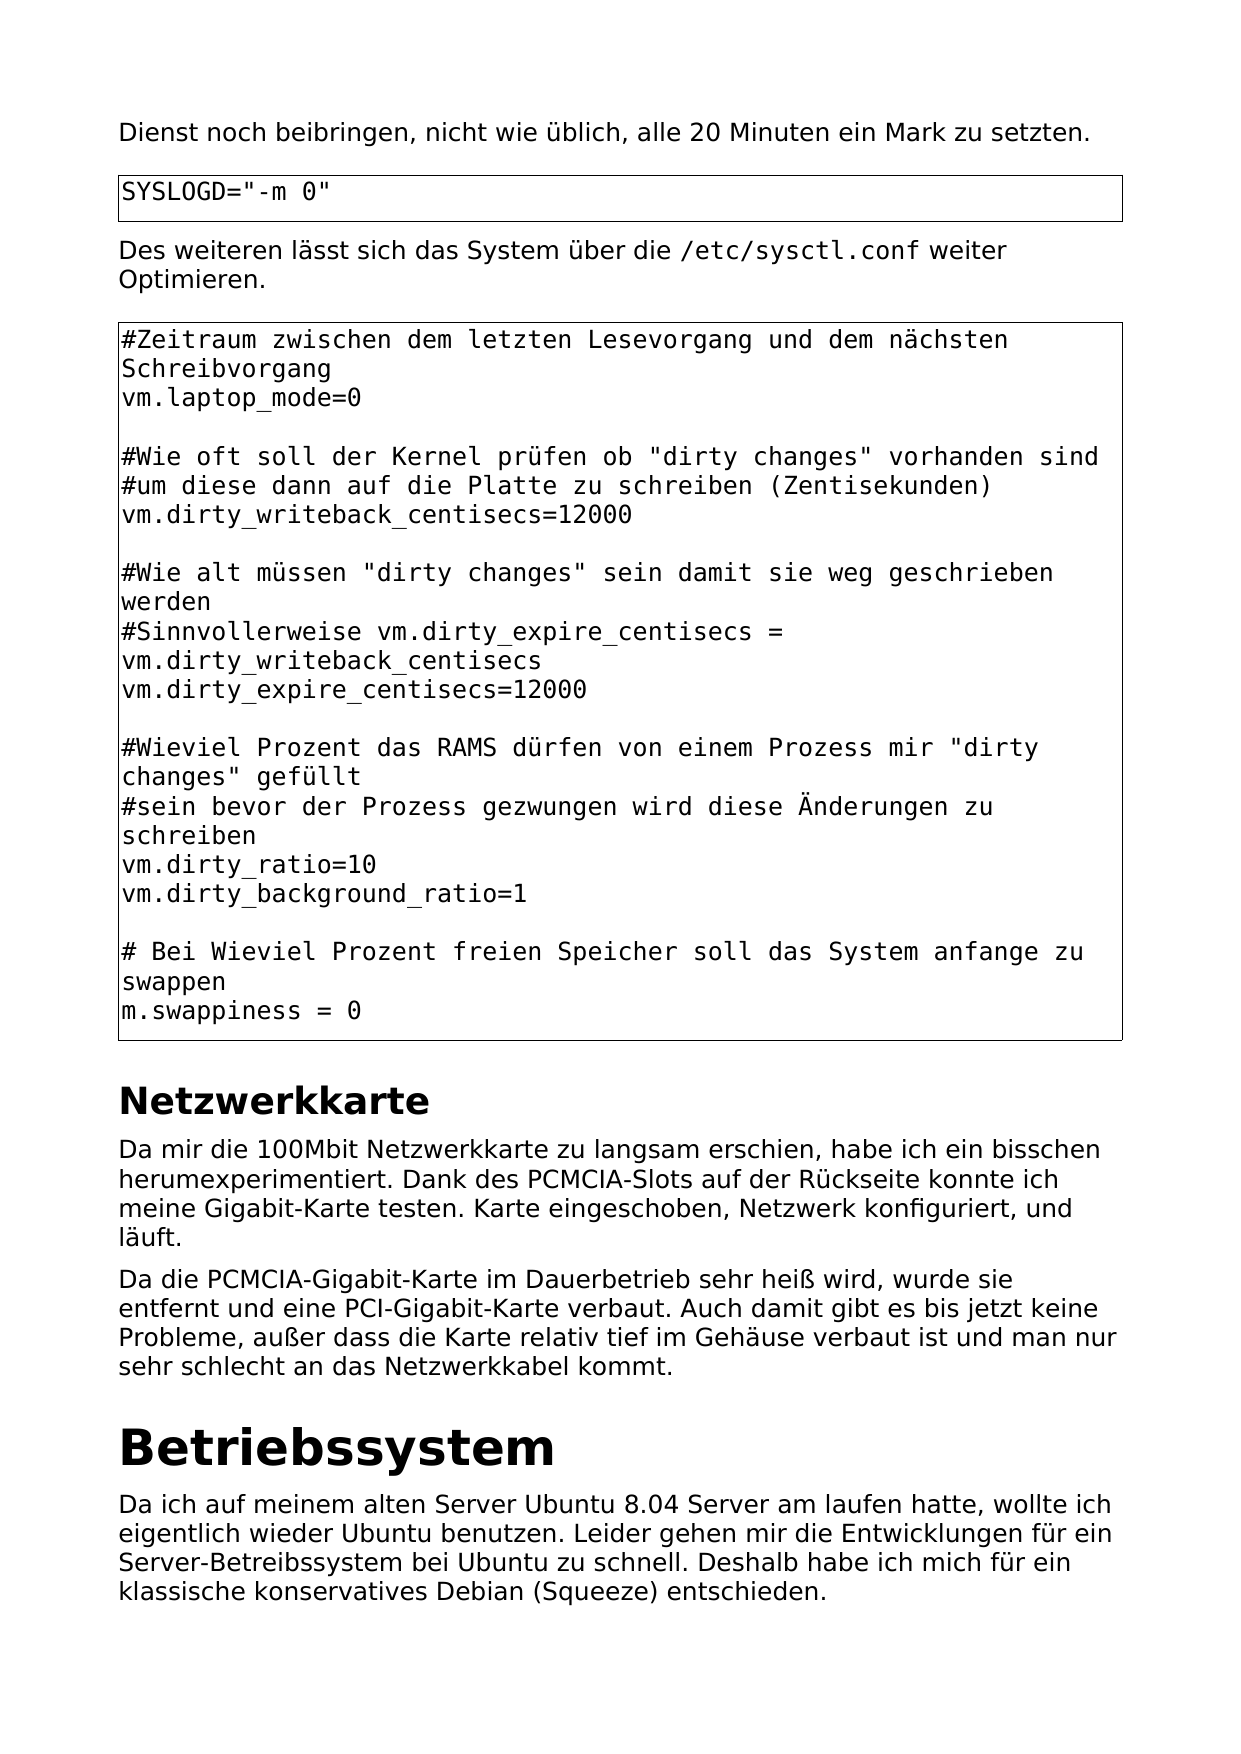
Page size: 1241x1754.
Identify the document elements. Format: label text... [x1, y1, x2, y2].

text Des weiteren lässt sich das System über die /etc/sysctl.conf weiter Optimieren. [118, 236, 1122, 295]
text Da ich auf meinem alten Server Ubuntu 8.04 Server am laufen hatte, wollte ich eigentlich wieder Ubuntu benutzen. Leider gehen mir die Entwicklungen für ein Server-Betreibssystem bei Ubuntu zu schnell. Deshalb habe ich mich für ein klassische konservatives Debian (Squeeze) entschieden. [118, 1490, 1122, 1606]
subtitle Netzwerkkarte [118, 1079, 1122, 1123]
subtitle Betriebssystem [118, 1419, 1122, 1477]
text Da die PCMCIA-Gigabit-Karte im Dauerbetrieb sehr heiß wird, wurde sie entfernt und eine PCI-Gigabit-Karte verbaut. Auch damit gibt es bis jetzt keine Probleme, außer dass die Karte relativ tief im Gehäuse verbaut ist und man nur sehr schlecht an das Netzwerkkabel kommt. [118, 1265, 1122, 1382]
table_header #Zeitraum zwischen dem letzten Lesevorgang und dem nächsten Schreibvorgang vm.laptop_mode=0 #Wie oft soll der Kernel prüfen ob "dirty changes" vorhanden sind #um diese dann auf die Platte zu schreiben (Zentisekunden) vm.dirty_writeback_centisecs=12000 #Wie alt müssen "dirty changes" sein damit sie weg geschrieben werden #Sinnvollerweise vm.dirty_expire_centisecs = vm.dirty_writeback_centisecs vm.dirty_expire_centisecs=12000 #Wieviel Prozent das RAMS dürfen von einem Prozess mir "dirty changes" gefüllt #sein bevor der Prozess gezwungen wird diese Änderungen zu schreiben vm.dirty_ratio=10 vm.dirty_background_ratio=1 # Bei Wieviel Prozent freien Speicher soll das System anfange zu swappen m.swappiness = 0 [119, 323, 1122, 1040]
text Dienst noch beibringen, nicht wie üblich, alle 20 Minuten ein Mark zu setzten. [118, 118, 1122, 147]
table_header SYSLOGD="-m 0" [119, 176, 1122, 221]
text Da mir die 100Mbit Netzwerkkarte zu langsam erschien, habe ich ein bisschen herumexperimentiert. Dank des PCMCIA-Slots auf der Rückseite konnte ich meine Gigabit-Karte testen. Karte eingeschoben, Netzwerk konfiguriert, und läuft. [118, 1136, 1122, 1252]
